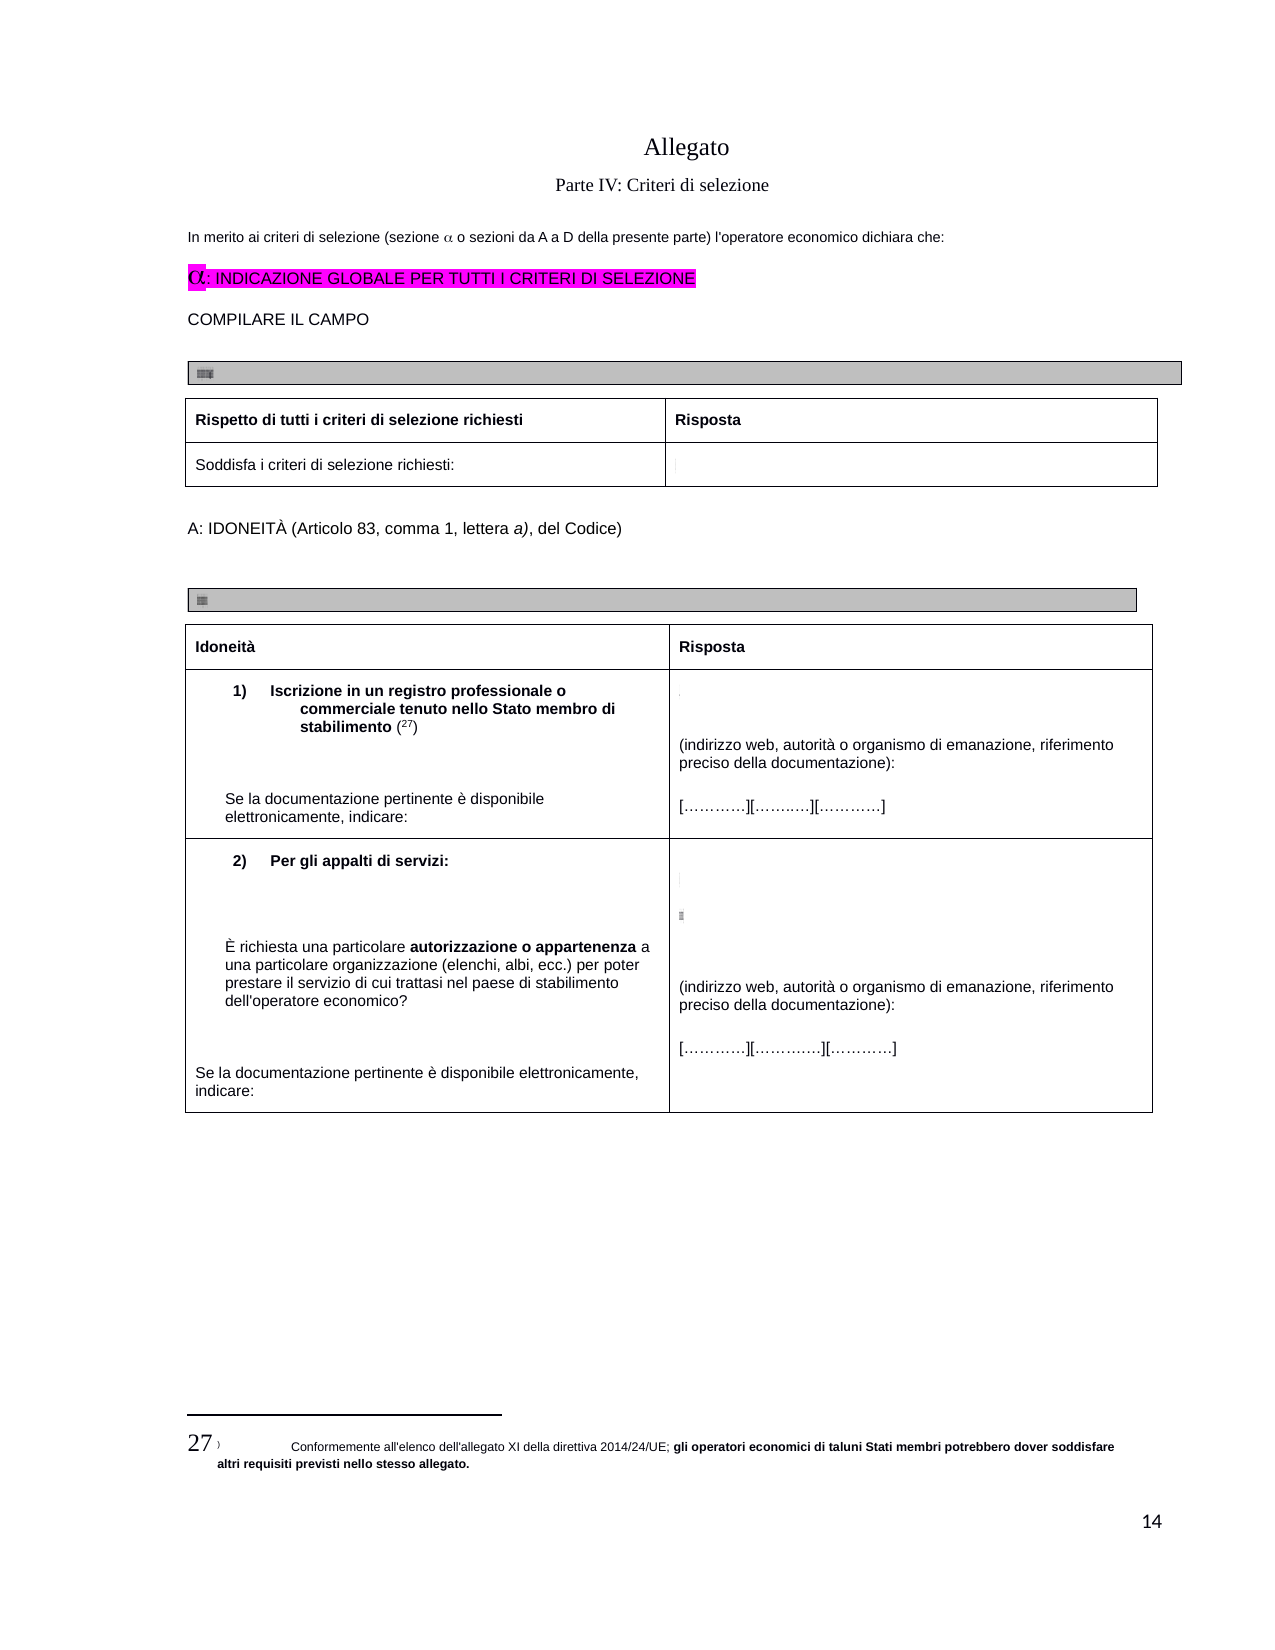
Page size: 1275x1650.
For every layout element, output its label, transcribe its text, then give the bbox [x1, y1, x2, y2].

table_cell [ ] Sì [ ] No In caso affermativo, specificare quale documentazione e se l'operatore economico ne dispone: [ …] [ ] Sì [ ] No (indirizzo web, autorità o organismo di emanazione, riferimento preciso della documentazione): […………][……….…][…………] [670, 839, 1152, 1112]
table_header Risposta [670, 625, 1152, 668]
title : Indicazione globale per tutti i criteri di selezione [187, 264, 1137, 291]
title compilare il campo [187, 310, 1137, 329]
table_cell Iscrizione in un registro professionale o commerciale tenuto nello Stato membro di stabilimento () Se la documentazione pertinente è disponibile elettronicamente, indicare: [186, 670, 669, 838]
table_header Idoneità [186, 625, 669, 668]
text L'operatore economico deve compilare questo campo solo se l'amministrazione aggiudicatrice o l'ente aggiudicatore ha indicato nell'avviso o bando pertinente o nei documenti di gara ivi citati che l'operatore economico può limitarsi a compilare la sezione  della parte IV senza compilare nessun'altra sezione della parte IV: [189, 362, 1181, 384]
table_header Rispetto di tutti i criteri di selezione richiesti [186, 399, 665, 442]
table_cell [ ] Sì [ ] No [666, 443, 1157, 486]
table_cell Soddisfa i criteri di selezione richiesti: [186, 443, 665, 486]
table_cell Per gli appalti di servizi: È richiesta una particolare autorizzazione o appartenenza a una particolare organizzazione (elenchi, albi, ecc.) per poter prestare il servizio di cui trattasi nel paese di stabilimento dell'operatore economico? Se la documentazione pertinente è disponibile elettronicamente, indicare: [186, 839, 669, 1112]
table_header Risposta [666, 399, 1157, 442]
table_cell [………….…] (indirizzo web, autorità o organismo di emanazione, riferimento preciso della documentazione): […………][……..…][…………] [670, 670, 1152, 838]
title A: Idoneità (Articolo 83, comma 1, lettera a), del Codice) [187, 518, 1137, 538]
text Tale Sezione è da compilare solo se le informazioni sono state richieste espressamente dall’amministrazione aggiudicatrice o dall’ente aggiudicatore nell’avviso o bando pertinente o nei documenti di gara. [189, 589, 1136, 611]
text Parte IV: Criteri di selezione [187, 174, 1137, 195]
text In merito ai criteri di selezione (sezione  o sezioni da A a D della presente parte) l'operatore economico dichiara che: [187, 228, 1137, 245]
